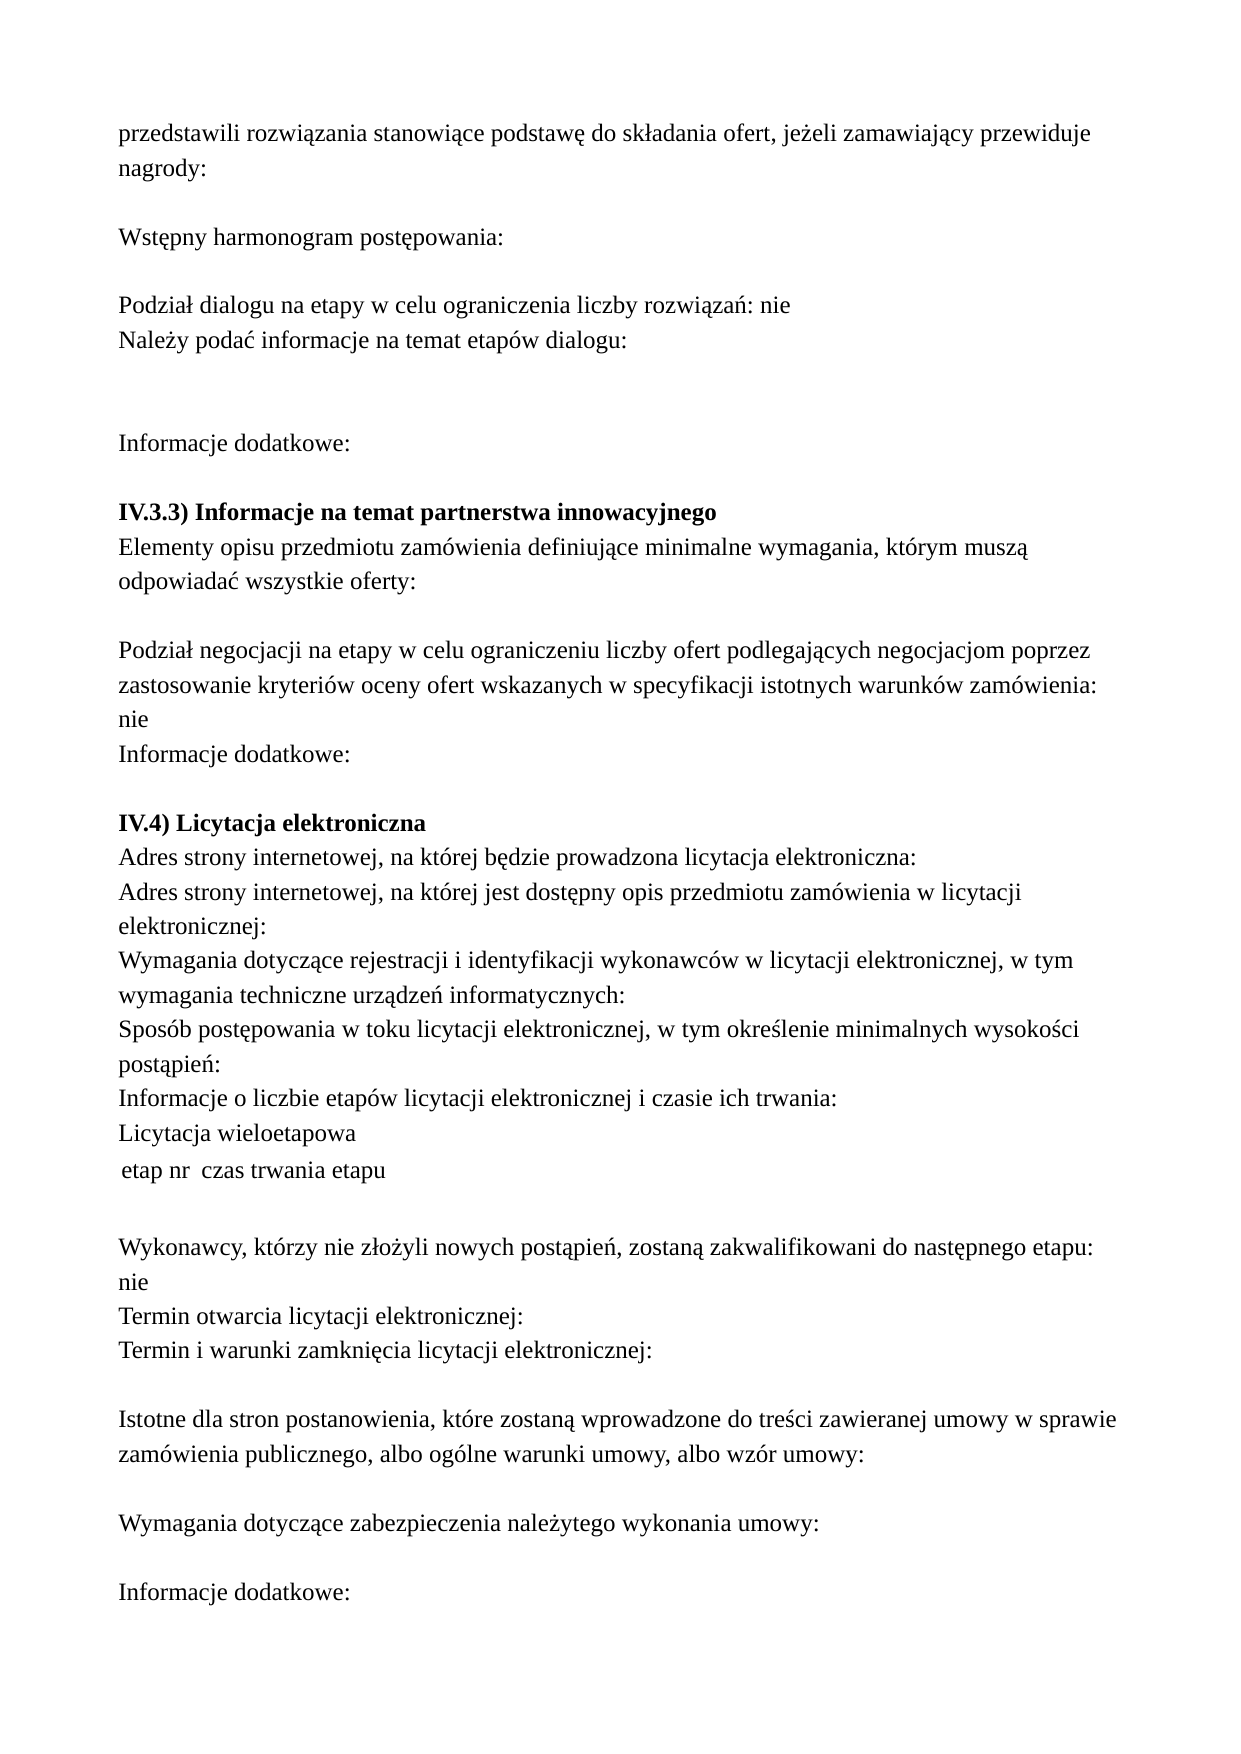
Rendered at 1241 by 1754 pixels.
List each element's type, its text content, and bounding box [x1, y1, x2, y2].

text Wymagania dotyczące rejestracji i identyfikacji wykonawców w licytacji elektronicznej, w tym wymagania techniczne urządzeń informatycznych: [118, 946, 1122, 1009]
table_cell [198, 1187, 396, 1198]
text Licytacja wieloetapowa [118, 1118, 1122, 1147]
text Termin i warunki zamknięcia licytacji elektronicznej: [118, 1336, 1122, 1364]
text Wykonawcy, którzy nie złożyli nowych postąpień, zostaną zakwalifikowani do następnego etapu: nie [118, 1198, 1122, 1295]
text Istotne dla stron postanowienia, które zostaną wprowadzone do treści zawieranej umowy w sprawie zamówienia publicznego, albo ogólne warunki umowy, albo wzór umowy: [118, 1370, 1122, 1468]
text Wymagania dotyczące zabezpieczenia należytego wykonania umowy: [118, 1473, 1122, 1537]
table_header etap nr [118, 1153, 198, 1187]
text Sposób postępowania w toku licytacji elektronicznej, w tym określenie minimalnych wysokości postąpień: [118, 1014, 1122, 1078]
text przedstawili rozwiązania stanowiące podstawę do składania ofert, jeżeli zamawiający przewiduje nagrody: Wstępny harmonogram postępowania: Podział dialogu na etapy w celu ograniczenia liczby rozwiązań: nie Należy podać informacje na temat etapów dialogu: Informacje dodatkowe: IV.3.3) Informacje na temat partnerstwa innowacyjnego Elementy opisu przedmiotu zamówienia definiujące minimalne wymagania, którym muszą odpowiadać wszystkie oferty: Podział negocjacji na etapy w celu ograniczeniu liczby ofert podlegających negocjacjom poprzez zastosowanie kryteriów oceny ofert wskazanych w specyfikacji istotnych warunków zamówienia: nie Informacje dodatkowe: IV.4) Licytacja elektroniczna Adres strony internetowej, na której będzie prowadzona licytacja elektroniczna: [118, 118, 1122, 871]
text Informacje o liczbie etapów licytacji elektronicznej i czasie ich trwania: [118, 1083, 1122, 1112]
text Termin otwarcia licytacji elektronicznej: [118, 1301, 1122, 1330]
table_cell [118, 1187, 198, 1198]
text Informacje dodatkowe: [118, 1542, 1122, 1606]
text Adres strony internetowej, na której jest dostępny opis przedmiotu zamówienia w licytacji elektronicznej: [118, 877, 1122, 940]
table_header czas trwania etapu [198, 1153, 396, 1187]
